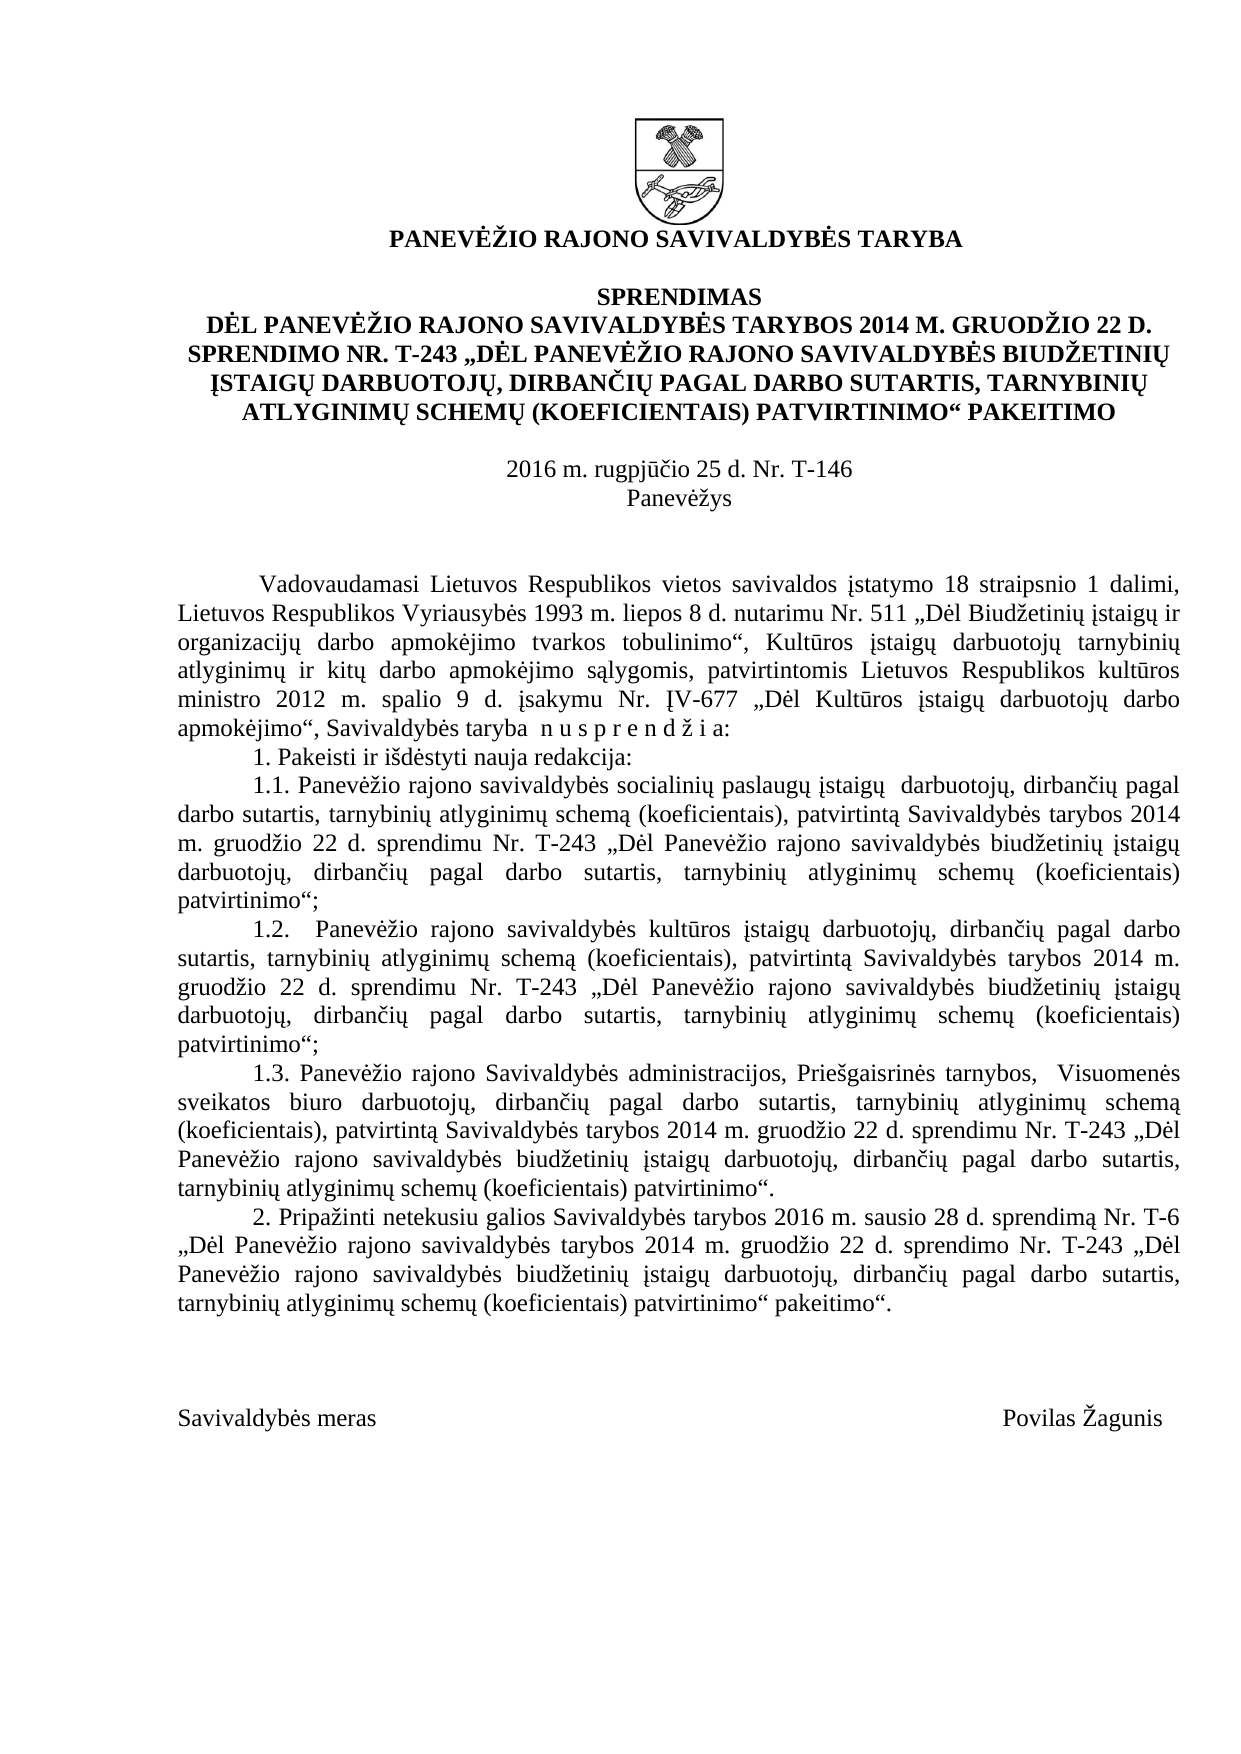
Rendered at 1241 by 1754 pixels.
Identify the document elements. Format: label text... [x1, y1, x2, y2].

text 1.1. Panevėžio rajono savivaldybės socialinių paslaugų įstaigų darbuotojų, dirbančių pagal darbo sutartis, tarnybinių atlyginimų schemą (koeficientais), patvirtintą Savivaldybės tarybos 2014 m. gruodžio 22 d. sprendimu Nr. T-243 „Dėl Panevėžio rajono savivaldybės biudžetinių įstaigų darbuotojų, dirbančių pagal darbo sutartis, tarnybinių atlyginimų schemų (koeficientais) patvirtinimo“; [177, 771, 1181, 914]
text SPRENDIMAS [177, 282, 1181, 311]
text 1.3. Panevėžio rajono Savivaldybės administracijos, Priešgaisrinės tarnybos, Visuomenės sveikatos biuro darbuotojų, dirbančių pagal darbo sutartis, tarnybinių atlyginimų schemą (koeficientais), patvirtintą Savivaldybės tarybos 2014 m. gruodžio 22 d. sprendimu Nr. T-243 „Dėl Panevėžio rajono savivaldybės biudžetinių įstaigų darbuotojų, dirbančių pagal darbo sutartis, tarnybinių atlyginimų schemų (koeficientais) patvirtinimo“. [177, 1058, 1181, 1202]
text 2. Pripažinti netekusiu galios Savivaldybės tarybos 2016 m. sausio 28 d. sprendimą Nr. T-6 „Dėl Panevėžio rajono savivaldybės tarybos 2014 m. gruodžio 22 d. sprendimo Nr. T-243 „Dėl Panevėžio rajono savivaldybės biudžetinių įstaigų darbuotojų, dirbančių pagal darbo sutartis, tarnybinių atlyginimų schemų (koeficientais) patvirtinimo“ pakeitimo“. [177, 1202, 1181, 1317]
text Panevėžys [177, 483, 1181, 512]
text Savivaldybės meras Povilas Žagunis [177, 1403, 1181, 1432]
text 1. Pakeisti ir išdėstyti nauja redakcija: [177, 742, 1181, 771]
text Vadovaudamasi Lietuvos Respublikos vietos savivaldos įstatymo 18 straipsnio 1 dalimi, Lietuvos Respublikos Vyriausybės 1993 m. liepos 8 d. nutarimu Nr. 511 „Dėl Biudžetinių įstaigų ir organizacijų darbo apmokėjimo tvarkos tobulinimo“, Kultūros įstaigų darbuotojų tarnybinių atlyginimų ir kitų darbo apmokėjimo sąlygomis, patvirtintomis Lietuvos Respublikos kultūros ministro 2012 m. spalio 9 d. įsakymu Nr. ĮV-677 „Dėl Kultūros įstaigų darbuotojų darbo apmokėjimo“, Savivaldybės taryba n u s p r e n d ž i a: [177, 569, 1181, 742]
text DĖL PANEVĖŽIO RAJONO SAVIVALDYBĖS TARYBOS 2014 M. GRUODŽIO 22 D. SPRENDIMO NR. T-243 „DĖL PANEVĖŽIO RAJONO SAVIVALDYBĖS BIUDŽETINIŲ ĮSTAIGŲ DARBUOTOJŲ, DIRBANČIŲ PAGAL DARBO SUTARTIS, TARNYBINIŲ ATLYGINIMŲ SCHEMŲ (KOEFICIENTAIS) PATVIRTINIMO“ PAKEITIMO [177, 311, 1181, 426]
text 1.2. Panevėžio rajono savivaldybės kultūros įstaigų darbuotojų, dirbančių pagal darbo sutartis, tarnybinių atlyginimų schemą (koeficientais), patvirtintą Savivaldybės tarybos 2014 m. gruodžio 22 d. sprendimu Nr. T-243 „Dėl Panevėžio rajono savivaldybės biudžetinių įstaigų darbuotojų, dirbančių pagal darbo sutartis, tarnybinių atlyginimų schemų (koeficientais) patvirtinimo“; [177, 914, 1181, 1058]
text 2016 m. rugpjūčio 25 d. Nr. T-146 [177, 454, 1181, 483]
text PANEVĖŽIO RAJONO SAVIVALDYBĖS TARYBA [177, 224, 1181, 253]
